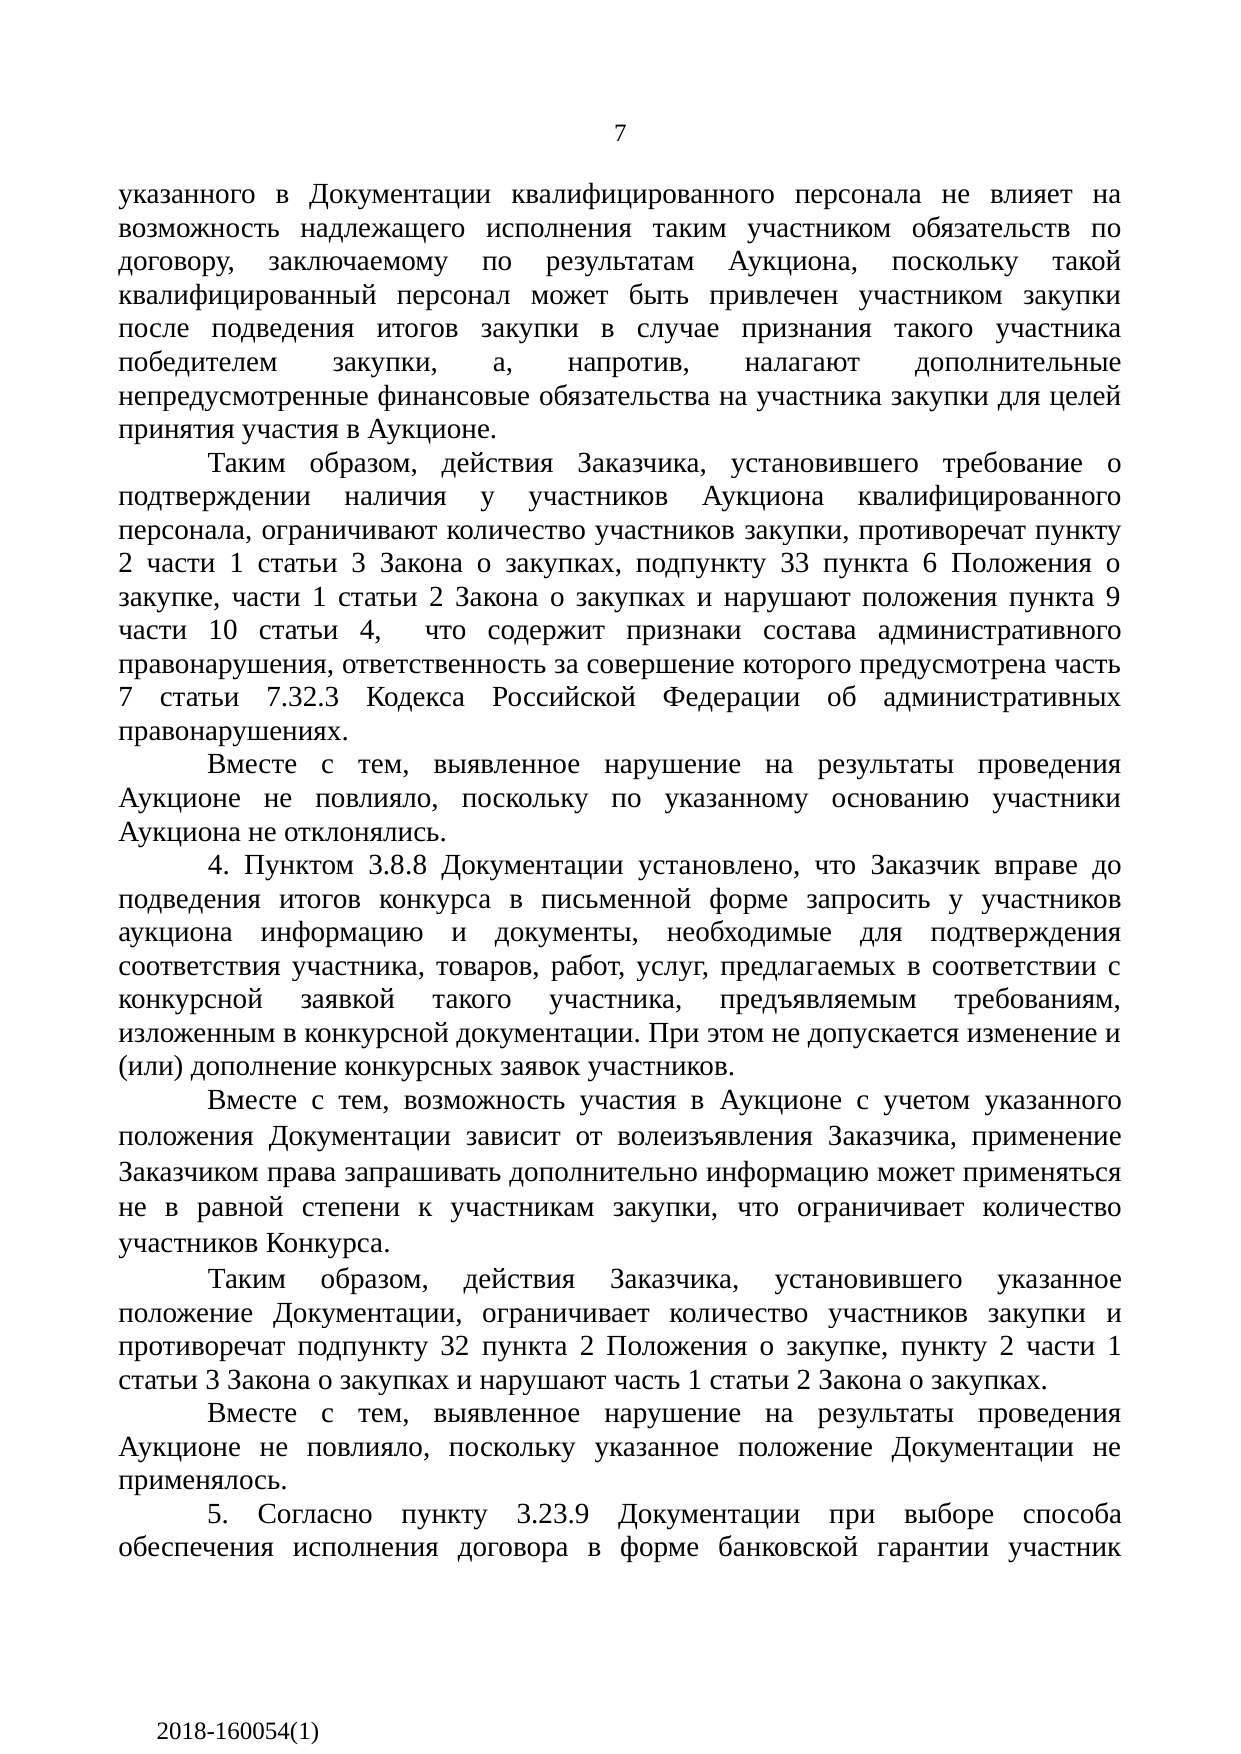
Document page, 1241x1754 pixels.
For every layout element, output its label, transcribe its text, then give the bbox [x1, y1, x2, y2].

text 4. Пунктом 3.8.8 Документации установлено, что Заказчик вправе до подведения итогов конкурса в письменной форме запросить у участников аукциона информацию и документы, необходимые для подтверждения соответствия участника, товаров, работ, услуг, предлагаемых в соответствии с конкурсной заявкой такого участника, предъявляемым требованиям, изложенным в конкурсной документации. При этом не допускается изменение и (или) дополнение конкурсных заявок участников. [118, 847, 1122, 1082]
text указанного в Документации квалифицированного персонала не влияет на возможность надлежащего исполнения таким участником обязательств по договору, заключаемому по результатам Аукциона, поскольку такой квалифицированный персонал может быть привлечен участником закупки после подведения итогов закупки в случае признания такого участника победителем закупки, а, напротив, налагают дополнительные непредусмотренные финансовые обязательства на участника закупки для целей принятия участия в Аукционе. [118, 176, 1122, 445]
text Таким образом, действия Заказчика, установившего указанное положение Документации, ограничивает количество участников закупки и противоречат подпункту 32 пункта 2 Положения о закупке, пункту 2 части 1 статьи 3 Закона о закупках и нарушают часть 1 статьи 2 Закона о закупках. [118, 1261, 1122, 1395]
text Вместе с тем, возможность участия в Аукционе с учетом указанного положения Документации зависит от волеизъявления Заказчика, применение Заказчиком права запрашивать дополнительно информацию может применяться не в равной степени к участникам закупки, что ограничивает количество участников Конкурса. [118, 1082, 1122, 1259]
text 5. Согласно пункту 3.23.9 Документации при выборе способа обеспечения исполнения договора в форме банковской гарантии участник [118, 1496, 1122, 1563]
text Вместе с тем, выявленное нарушение на результаты проведения Аукционе не повлияло, поскольку по указанному основанию участники Аукциона не отклонялись. [118, 747, 1122, 847]
text Вместе с тем, выявленное нарушение на результаты проведения Аукционе не повлияло, поскольку указанное положение Документации не применялось. [118, 1395, 1122, 1496]
text Таким образом, действия Заказчика, установившего требование о подтверждении наличия у участников Аукциона квалифицированного персонала, ограничивают количество участников закупки, противоречат пункту 2 части 1 статьи 3 Закона о закупках, подпункту 33 пункта 6 Положения о закупке, части 1 статьи 2 Закона о закупках и нарушают положения пункта 9 части 10 статьи 4, что содержит признаки состава административного правонарушения, ответственность за совершение которого предусмотрена часть 7 статьи 7.32.3 Кодекса Российской Федерации об административных правонарушениях. [118, 445, 1122, 747]
